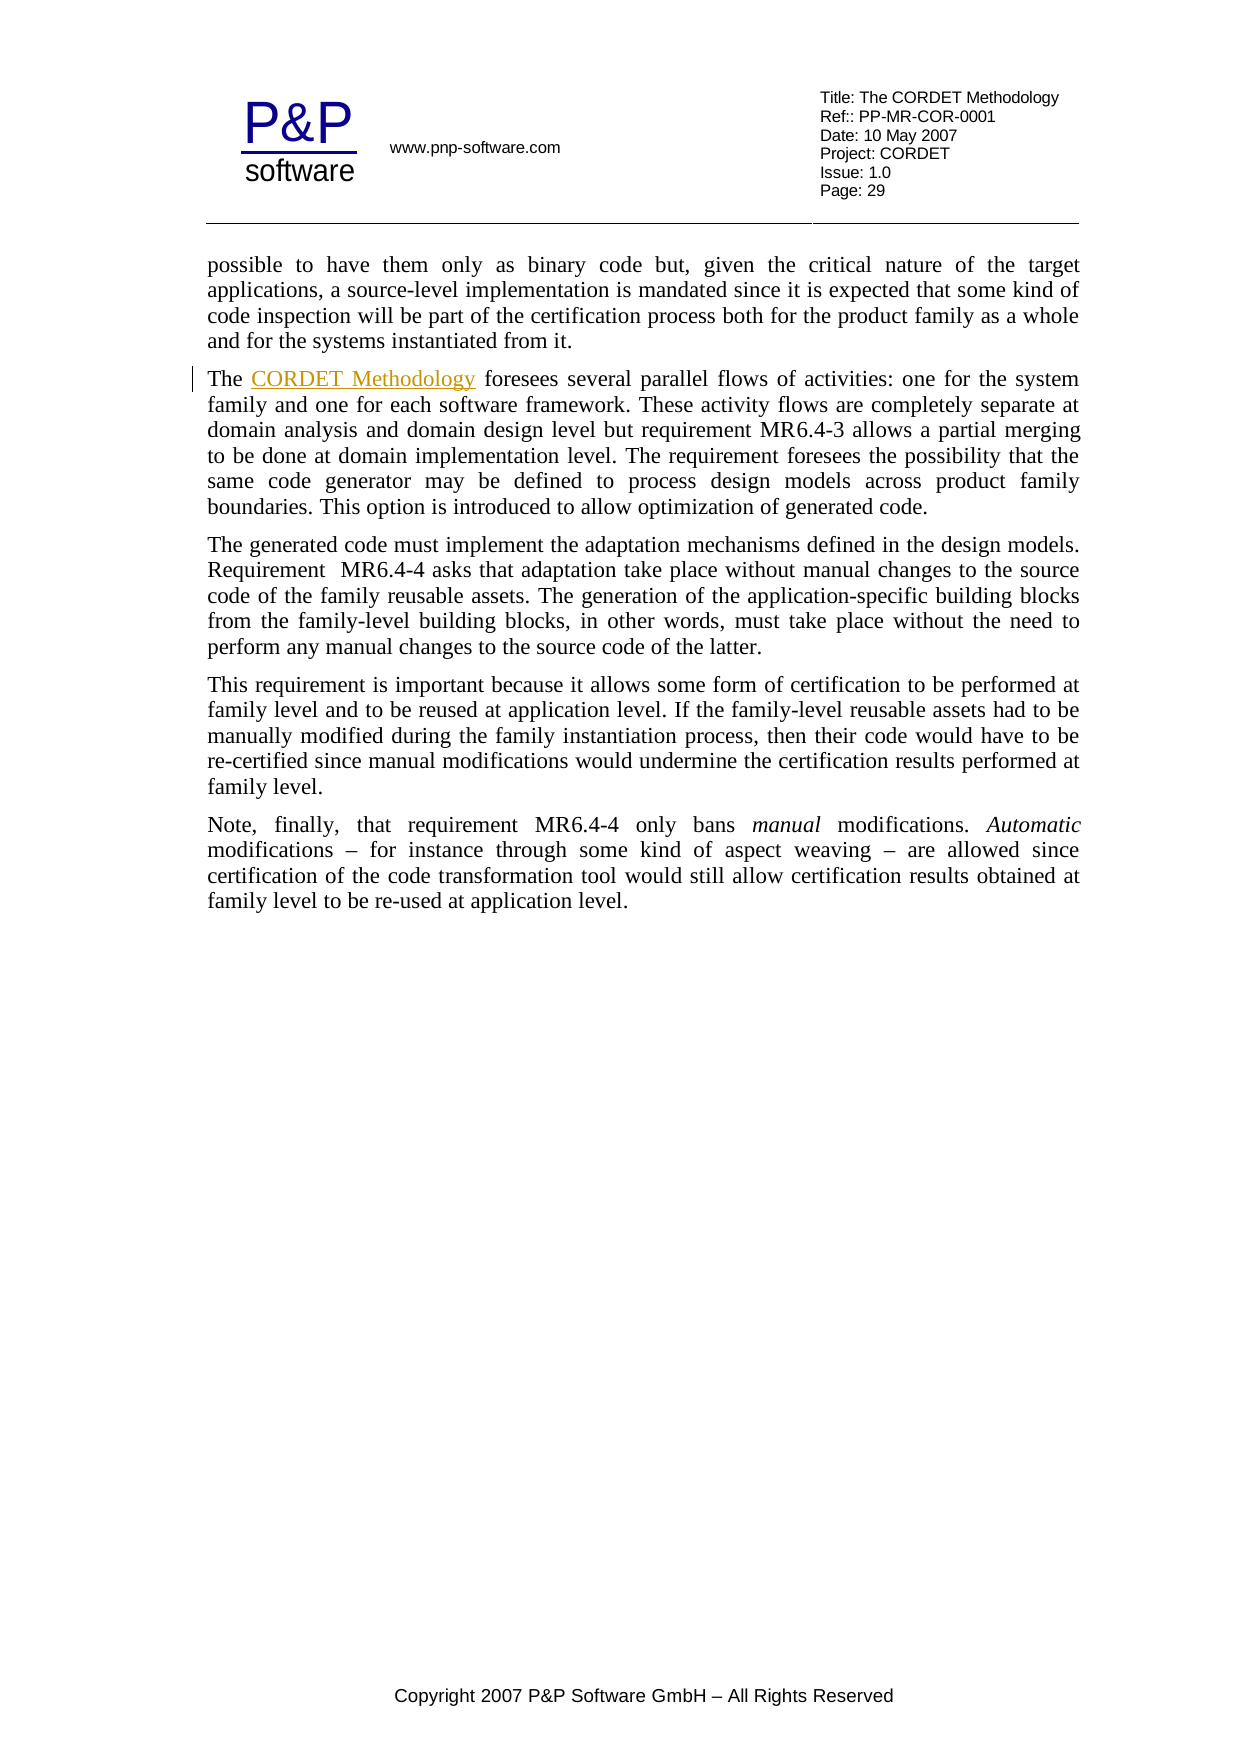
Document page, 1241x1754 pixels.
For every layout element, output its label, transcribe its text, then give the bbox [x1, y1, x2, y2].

text Note, finally, that requirement MR6.4-4 only bans manual modifications. Automatic modifications – for instance through some kind of aspect weaving – are allowed since certification of the code transformation tool would still allow certification results obtained at family level to be re-used at application level. [207, 812, 1081, 914]
text The generated code must implement the adaptation mechanisms defined in the design models. Requirement MR6.4-4 asks that adaptation take place without manual changes to the source code of the family reusable assets. The generation of the application-specific building blocks from the family-level building blocks, in other words, must take place without the need to perform any manual changes to the source code of the latter. [207, 532, 1081, 659]
text possible to have them only as binary code but, given the critical nature of the target applications, a source-level implementation is mandated since it is expected that some kind of code inspection will be part of the certification process both for the product family as a whole and for the systems instantiated from it. [207, 251, 1081, 353]
text The CORDET Methodology foresees several parallel flows of activities: one for the system family and one for each software framework. These activity flows are completely separate at domain analysis and domain design level but requirement MR6.4-3 allows a partial merging to be done at domain implementation level. The requirement foresees the possibility that the same code generator may be defined to process design models across product family boundaries. This option is introduced to allow optimization of generated code. [207, 366, 1081, 519]
text This requirement is important because it allows some form of certification to be performed at family level and to be reused at application level. If the family-level reusable assets had to be manually modified during the family instantiation process, then their code would have to be re-certified since manual modifications would undermine the certification results performed at family level. [207, 672, 1081, 799]
